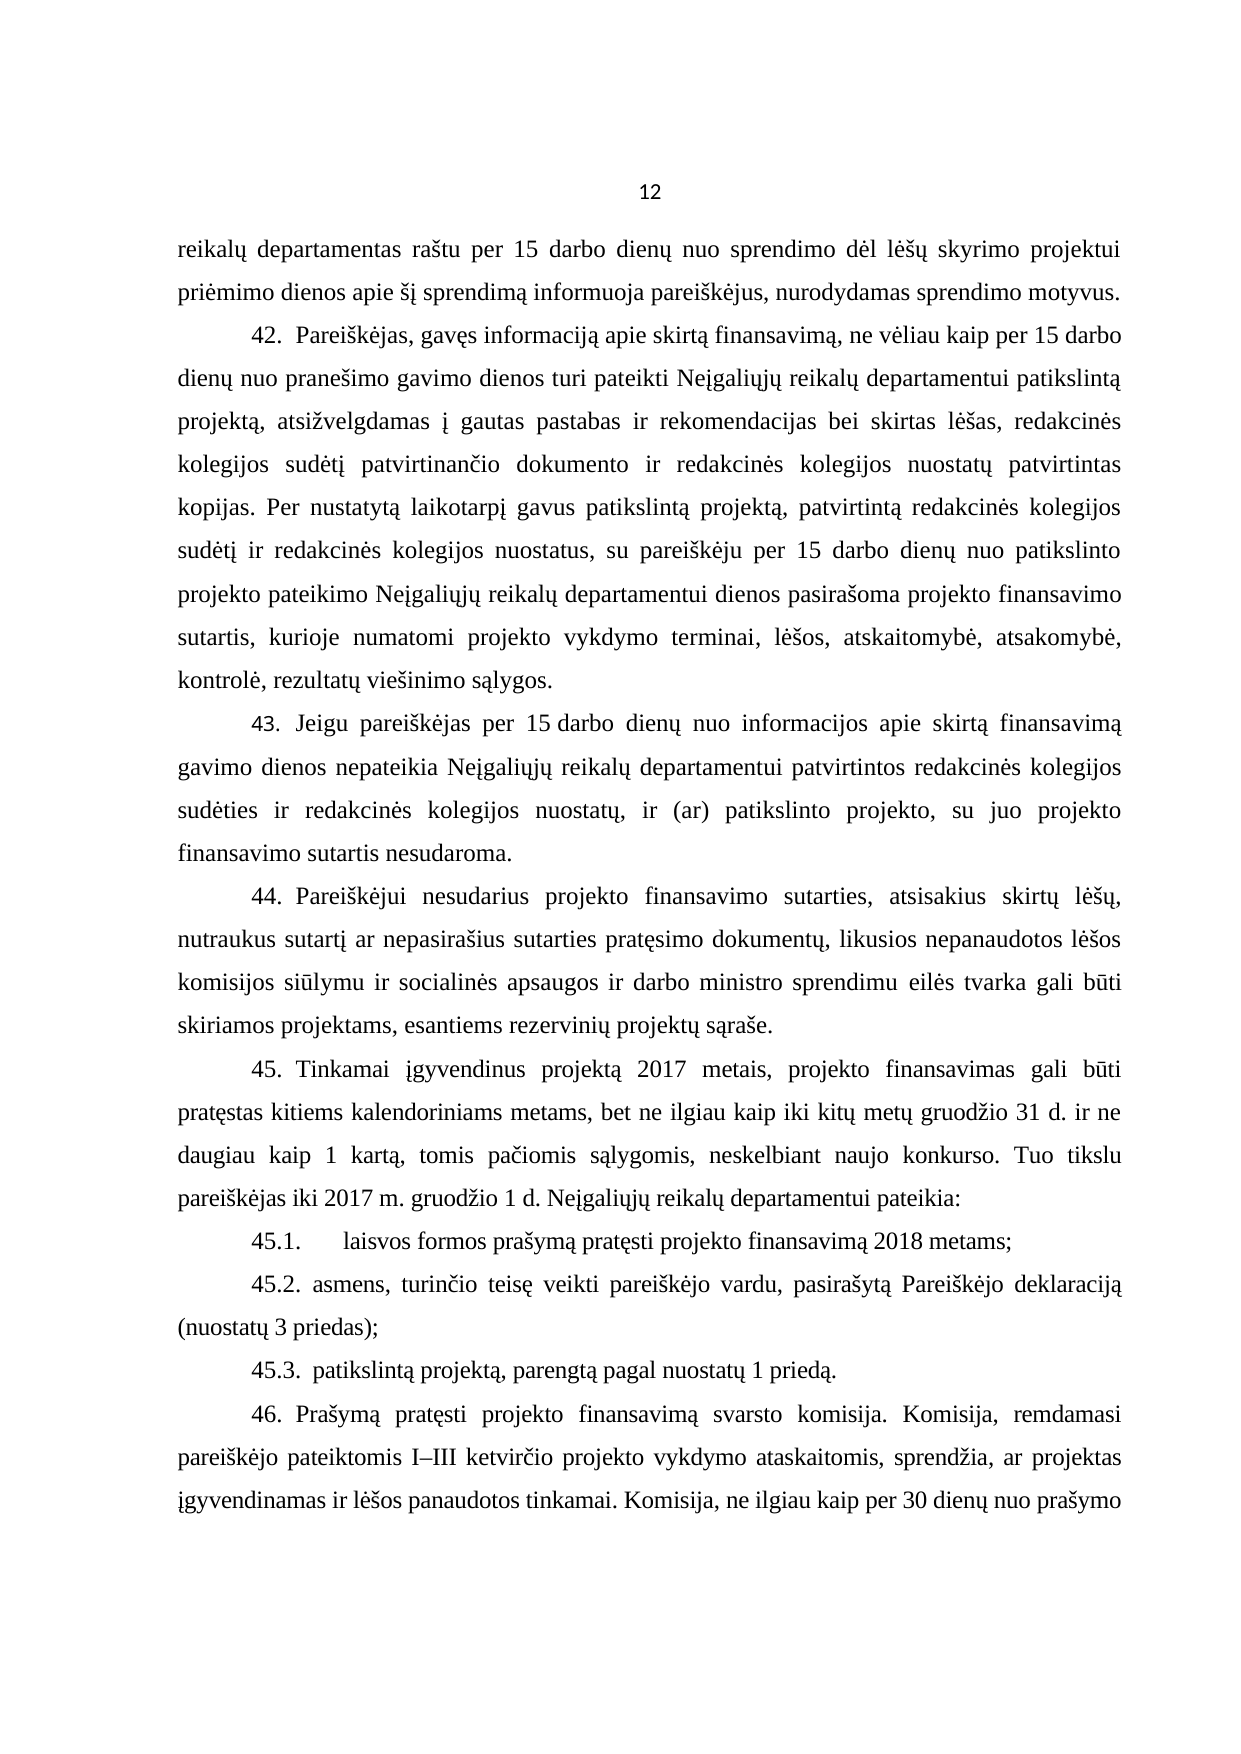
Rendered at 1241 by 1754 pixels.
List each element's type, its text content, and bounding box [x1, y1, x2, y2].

text 45. Tinkamai įgyvendinus projektą 2017 metais, projekto finansavimas gali būti pratęstas kitiems kalendoriniams metams, bet ne ilgiau kaip iki kitų metų gruodžio 31 d. ir ne daugiau kaip 1 kartą, tomis pačiomis sąlygomis, neskelbiant naujo konkurso. Tuo tikslu pareiškėjas iki 2017 m. gruodžio 1 d. Neįgaliųjų reikalų departamentui pateikia: [177, 1054, 1122, 1212]
text reikalų departamentas raštu per 15 darbo dienų nuo sprendimo dėl lėšų skyrimo projektui priėmimo dienos apie šį sprendimą informuoja pareiškėjus, nurodydamas sprendimo motyvus. [177, 234, 1122, 306]
text 45.3. patikslintą projektą, parengtą pagal nuostatų 1 priedą. [177, 1356, 1122, 1384]
text 45.2. asmens, turinčio teisę veikti pareiškėjo vardu, pasirašytą Pareiškėjo deklaraciją (nuostatų 3 priedas); [177, 1269, 1122, 1341]
text 43. Jeigu pareiškėjas per 15 darbo dienų nuo informacijos apie skirtą finansavimą gavimo dienos nepateikia Neįgaliųjų reikalų departamentui patvirtintos redakcinės kolegijos sudėties ir redakcinės kolegijos nuostatų, ir (ar) patikslinto projekto, su juo projekto finansavimo sutartis nesudaroma. [177, 708, 1122, 867]
text 46. Prašymą pratęsti projekto finansavimą svarsto komisija. Komisija, remdamasi pareiškėjo pateiktomis I–III ketvirčio projekto vykdymo ataskaitomis, sprendžia, ar projektas įgyvendinamas ir lėšos panaudotos tinkamai. Komisija, ne ilgiau kaip per 30 dienų nuo prašymo [177, 1399, 1122, 1514]
text 45.1. laisvos formos prašymą pratęsti projekto finansavimą 2018 metams; [251, 1226, 1122, 1255]
text 44. Pareiškėjui nesudarius projekto finansavimo sutarties, atsisakius skirtų lėšų, nutraukus sutartį ar nepasirašius sutarties pratęsimo dokumentų, likusios nepanaudotos lėšos komisijos siūlymu ir socialinės apsaugos ir darbo ministro sprendimu eilės tvarka gali būti skiriamos projektams, esantiems rezervinių projektų sąraše. [177, 881, 1122, 1039]
text 42. Pareiškėjas, gavęs informaciją apie skirtą finansavimą, ne vėliau kaip per 15 darbo dienų nuo pranešimo gavimo dienos turi pateikti Neįgaliųjų reikalų departamentui patikslintą projektą, atsižvelgdamas į gautas pastabas ir rekomendacijas bei skirtas lėšas, redakcinės kolegijos sudėtį patvirtinančio dokumento ir redakcinės kolegijos nuostatų patvirtintas kopijas. Per nustatytą laikotarpį gavus patikslintą projektą, patvirtintą redakcinės kolegijos sudėtį ir redakcinės kolegijos nuostatus, su pareiškėju per 15 darbo dienų nuo patikslinto projekto pateikimo Neįgaliųjų reikalų departamentui dienos pasirašoma projekto finansavimo sutartis, kurioje numatomi projekto vykdymo terminai, lėšos, atskaitomybė, atsakomybė, kontrolė, rezultatų viešinimo sąlygos. [177, 320, 1122, 694]
